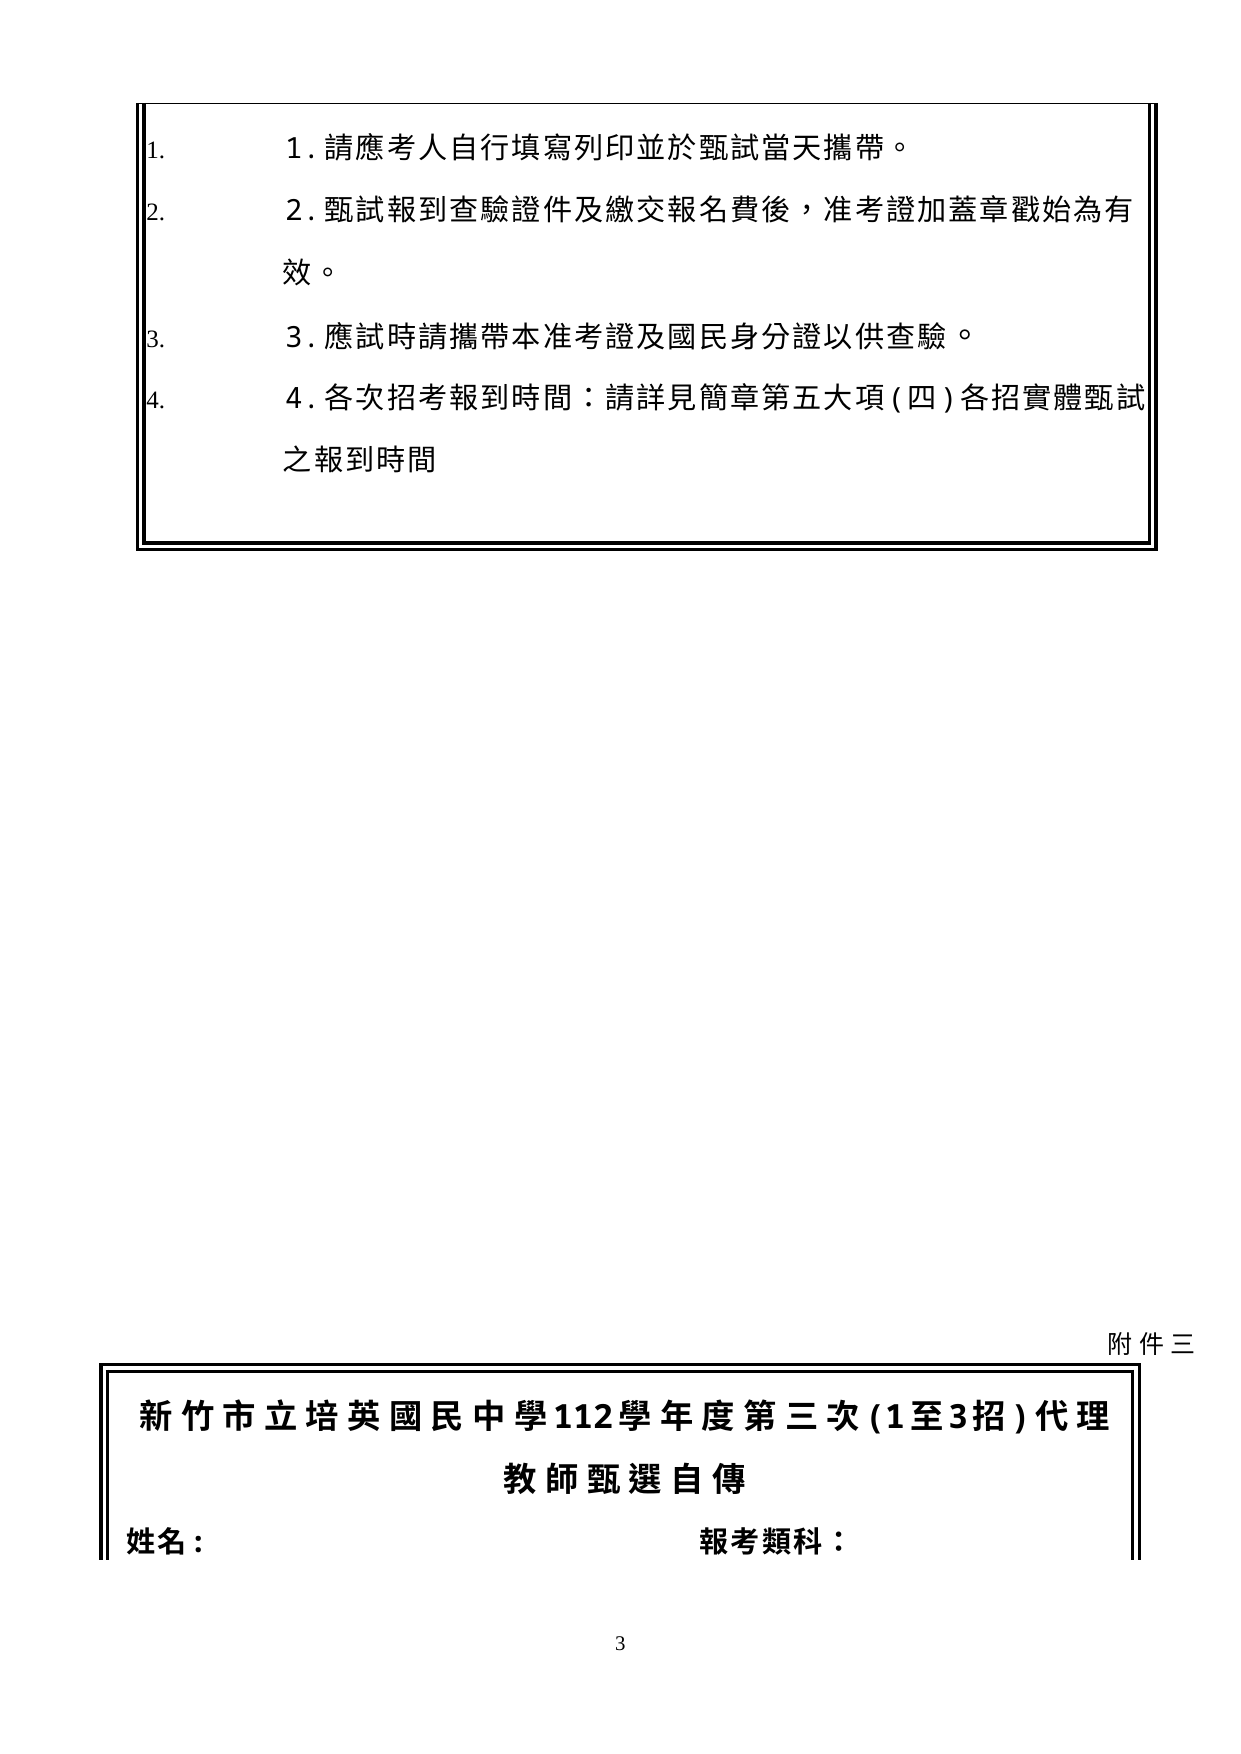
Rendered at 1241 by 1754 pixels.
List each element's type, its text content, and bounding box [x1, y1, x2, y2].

text 附件三 [42, 1301, 1198, 1363]
table_cell 報到地點：本校人事室（倘有異動，於甄試當天公告於本校大門口） 注意事項： 1.請應考人自行填寫列印並於甄試當天攜帶。 2.甄試報到查驗證件及繳交報名費後，准考證加蓋章戳始為有效。 3.應試時請攜帶本准考證及國民身分證以供查驗。 4.各次招考報到時間：請詳見簡章第五大項(四)各招實體甄試之報到時間 [146, 104, 1148, 541]
table_header 新竹市立培英國民中學112學年度第三次(1至3招)代理教師甄選自傳 姓名: 報考類科： [104, 1366, 1136, 1560]
